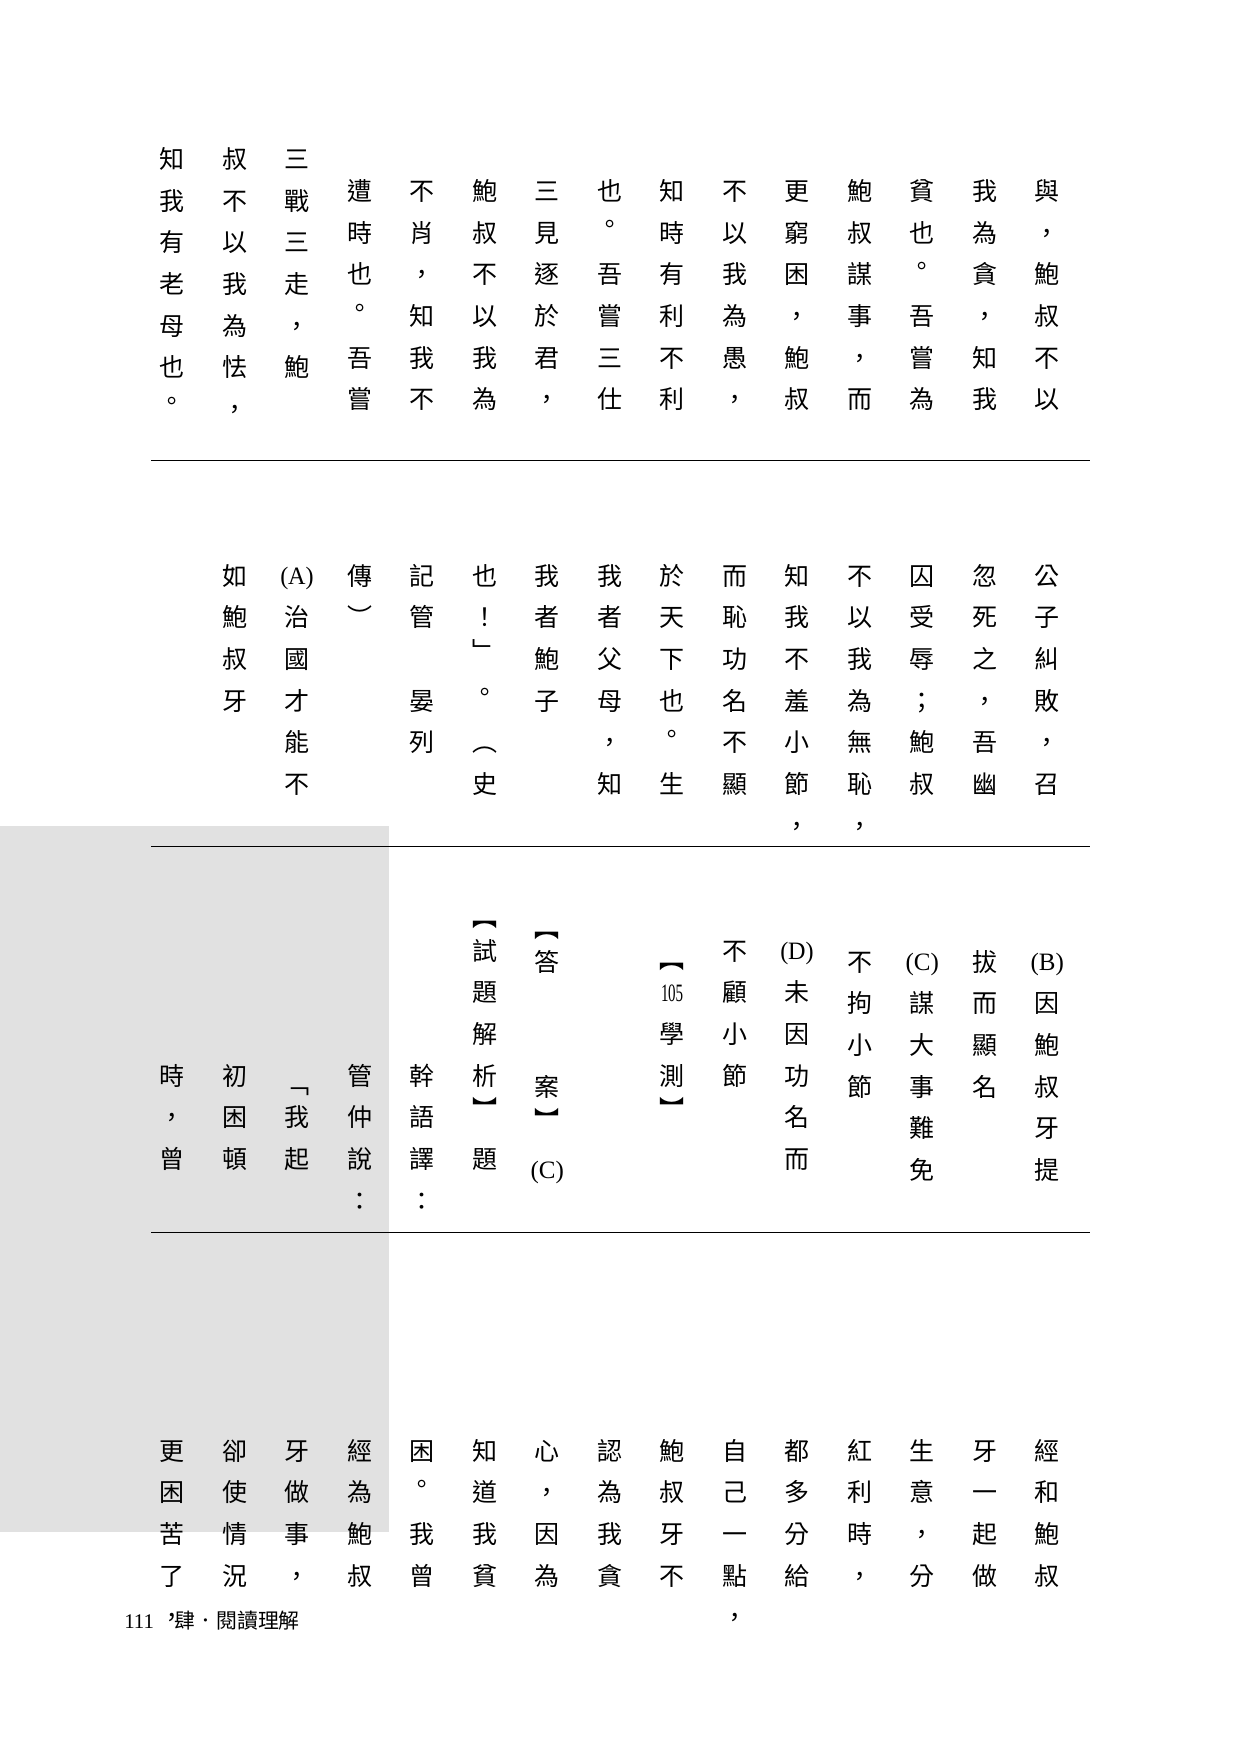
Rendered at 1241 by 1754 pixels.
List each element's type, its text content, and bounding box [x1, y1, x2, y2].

text (C)謀大事難免不拘小節 [839, 922, 964, 1198]
text 管仲曰：「吾始困時，嘗與鮑叔賈，分財利，多自與，鮑叔不以我為貪，知我貧也。吾嘗為鮑叔謀事，而更窮困，鮑叔不以我為愚，知時有利不利也。吾嘗三仕三見逐於君，鮑叔不以我為不肖，知我不遭時也。吾嘗三戰三走，鮑叔不以我為怯，知我有老母也。公子糾敗，召忽死之，吾幽囚受辱；鮑叔不以我為無恥，知我不羞小節，而恥功名不顯於天下也。生我者父母，知我者鮑子也！」。（史記管 晏列傳） [151, 134, 1089, 425]
text 管仲曰：「吾始困時，嘗與鮑叔賈，分財利，多自與，鮑叔不以我為貪，知我貧也。吾嘗為鮑叔謀事，而更窮困，鮑叔不以我為愚，知時有利不利也。吾嘗三仕三見逐於君，鮑叔不以我為不肖，知我不遭時也。吾嘗三戰三走，鮑叔不以我為怯，知我有老母也。公子糾敗，召忽死之，吾幽囚受辱；鮑叔不以我為無恥，知我不羞小節，而恥功名不顯於天下也。生我者父母，知我者鮑子也！」。（史記管 晏列傳） [339, 520, 1089, 812]
text 【試題解析】題幹語譯：管仲說：「我起初困頓時，曾經和鮑叔牙一起做生意，分紅利時，都多分給自己一點，鮑叔牙不認為我貪心，因為知道我貧困。我曾經為鮑叔牙做事，卻使情況更困苦了，鮑叔牙不認為我愚蠢，知道做事會有不利的時候。我曾多次做官都被君王驅逐，鮑叔牙不認為我不能幹，而知道我沒遭遇到好時機。我曾多次在戰場上逃走，鮑叔牙不認為我怯懦，知道我有老母親（要奉養）。公子糾失敗了，召忽為他而死，我被幽禁侮辱（卻不自殺），鮑叔牙不認為我無恥，知道我不以失小節為羞恥，而是以未能顯揚於天下為恥。生養我的人是父母，但了解我的人是鮑叔牙啊！」(C)從「知我不羞小節，而恥功名不顯於天下」可知。(A)(B)文中未提及，只藉鮑叔牙的「不以」表現其體諒管仲苦衷的大度。(D)從「召忽死之，吾幽囚受辱」可知管仲不甘為小節小義殉死，而希望一展長才的志向。 [151, 1254, 1089, 1596]
text (A)治國才能不如鮑叔牙 [214, 536, 339, 812]
text 【試題解析】題幹語譯：管仲說：「我起初困頓時，曾經和鮑叔牙一起做生意，分紅利時，都多分給自己一點，鮑叔牙不認為我貪心，因為知道我貧困。我曾經為鮑叔牙做事，卻使情況更困苦了，鮑叔牙不認為我愚蠢，知道做事會有不利的時候。我曾多次做官都被君王驅逐，鮑叔牙不認為我不能幹，而知道我沒遭遇到好時機。我曾多次在戰場上逃走，鮑叔牙不認為我怯懦，知道我有老母親（要奉養）。公子糾失敗了，召忽為他而死，我被幽禁侮辱（卻不自殺），鮑叔牙不認為我無恥，知道我不以失小節為羞恥，而是以未能顯揚於天下為恥。生養我的人是父母，但了解我的人是鮑叔牙啊！」(C)從「知我不羞小節，而恥功名不顯於天下」可知。(A)(B)文中未提及，只藉鮑叔牙的「不以」表現其體諒管仲苦衷的大度。(D)從「召忽死之，吾幽囚受辱」可知管仲不甘為小節小義殉死，而希望一展長才的志向。 [389, 868, 526, 1210]
text (D)未因功名而不顧小節 【105學測】 [651, 922, 839, 1198]
text (B)因鮑叔牙提拔而顯名 [964, 922, 1089, 1198]
text 【答 案】(C) [526, 868, 589, 1210]
